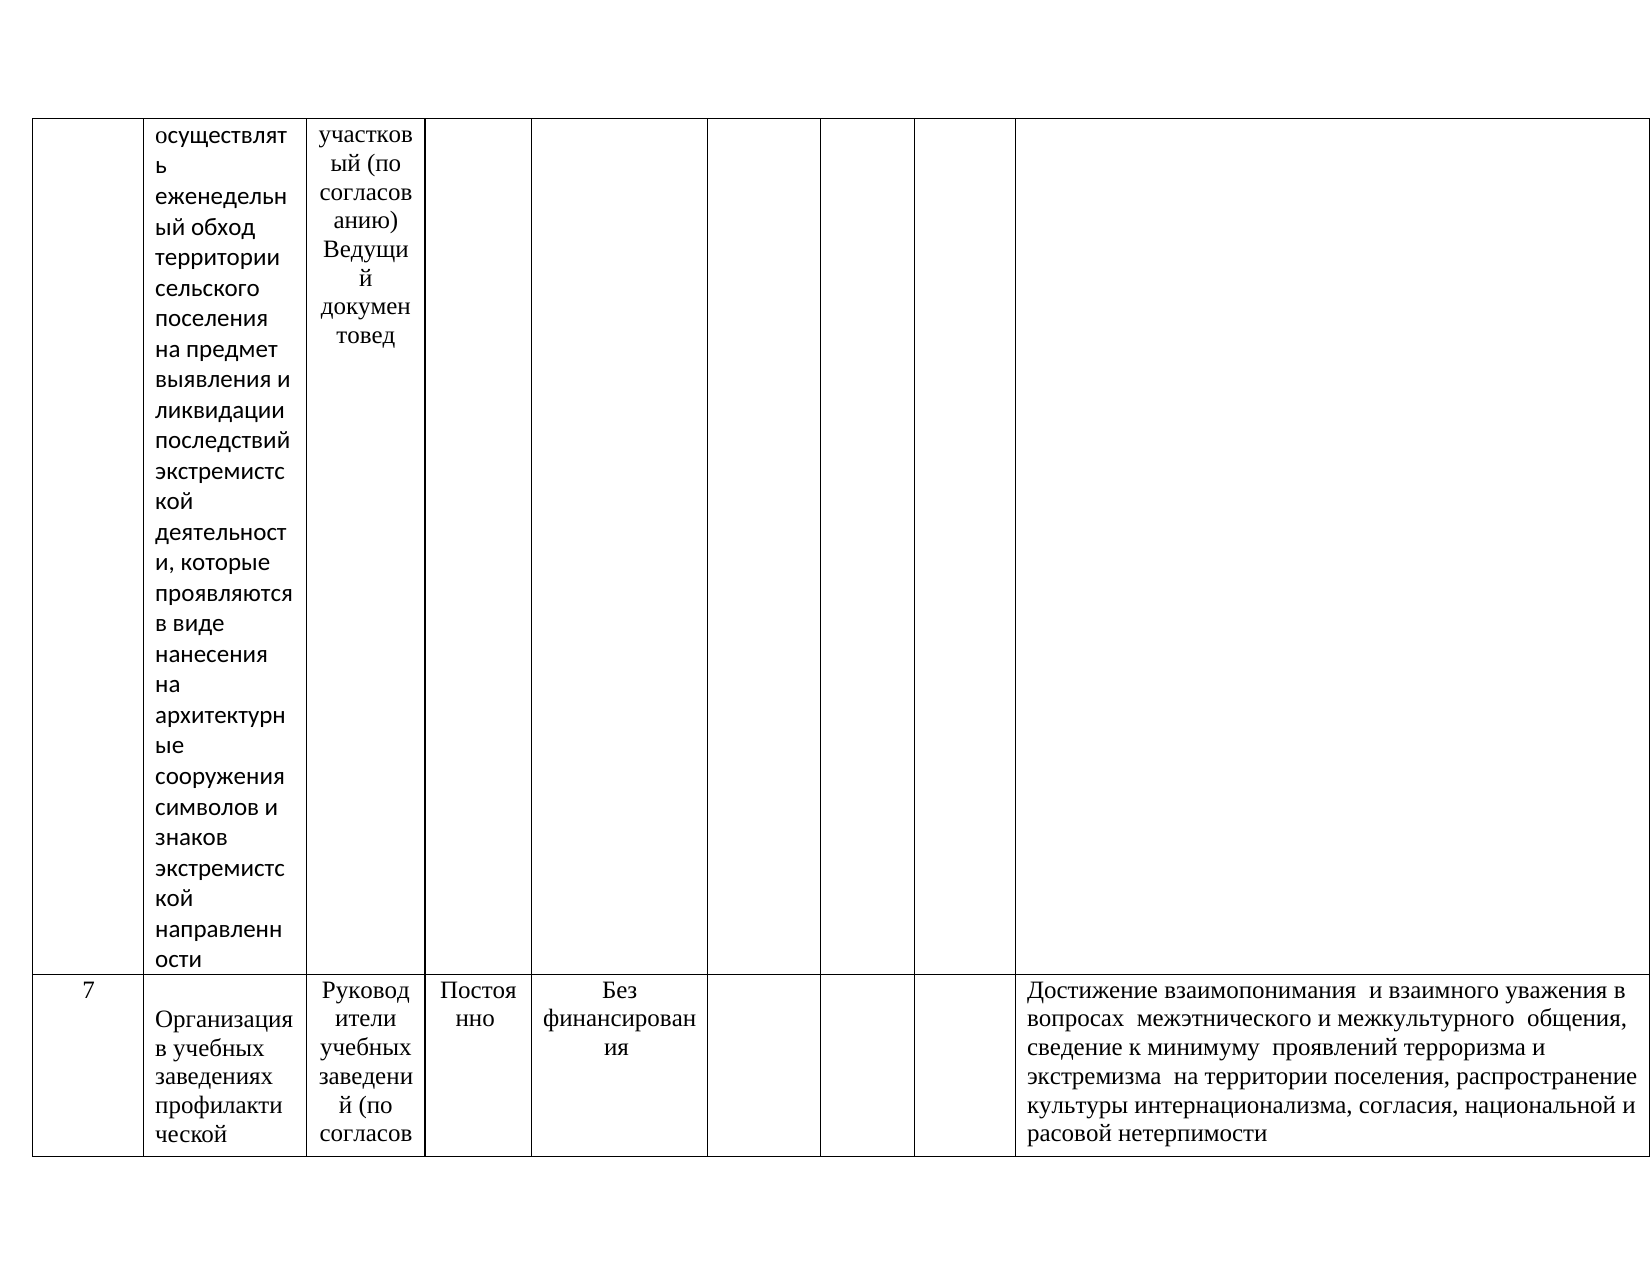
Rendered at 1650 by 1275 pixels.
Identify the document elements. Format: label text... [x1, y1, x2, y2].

table_cell осуществлять еженедельный обход территории сельского поселения на предмет выявления и ликвидации последствий экстремистской деятельности, которые проявляются в виде нанесения на архитектурные сооружения символов и знаков экстремистской направленности [144, 119, 306, 974]
table_cell [915, 119, 1015, 974]
table_cell 7 [33, 975, 143, 1156]
table_cell [821, 975, 914, 1156]
table_cell [33, 119, 143, 974]
table_cell [708, 119, 820, 974]
table_cell Достижение взаимопонимания и взаимного уважения в вопросах межэтнического и межкультурного общения, сведение к минимуму проявлений терроризма и экстремизма на территории поселения, распространение культуры интернационализма, согласия, национальной и расовой нетерпимости [1016, 975, 1649, 1156]
table_cell [821, 119, 914, 974]
table_cell Усиление антитеррористической защищённости объектов социальной сферы, пустующего жилого фонда Предупреждение террористических и экстремистских проявлений на территории поселения, противодействие проникновению в общественной сознание идей религиозного фундаментализма, экстремизма, нетерпимости [1016, 119, 1649, 974]
table_cell Постоянно [426, 975, 531, 1156]
table_cell Руководители учебных заведений (по согласов [307, 975, 424, 1156]
table_cell [426, 119, 531, 974]
table_cell [915, 975, 1015, 1156]
table_cell Организация в учебных заведениях профилактической [144, 975, 306, 1156]
table_cell Без финансирования [532, 975, 707, 1156]
table_cell участковый (по согласованию) Ведущий документовед [307, 119, 424, 974]
table_cell [708, 975, 820, 1156]
table_cell [532, 119, 707, 974]
